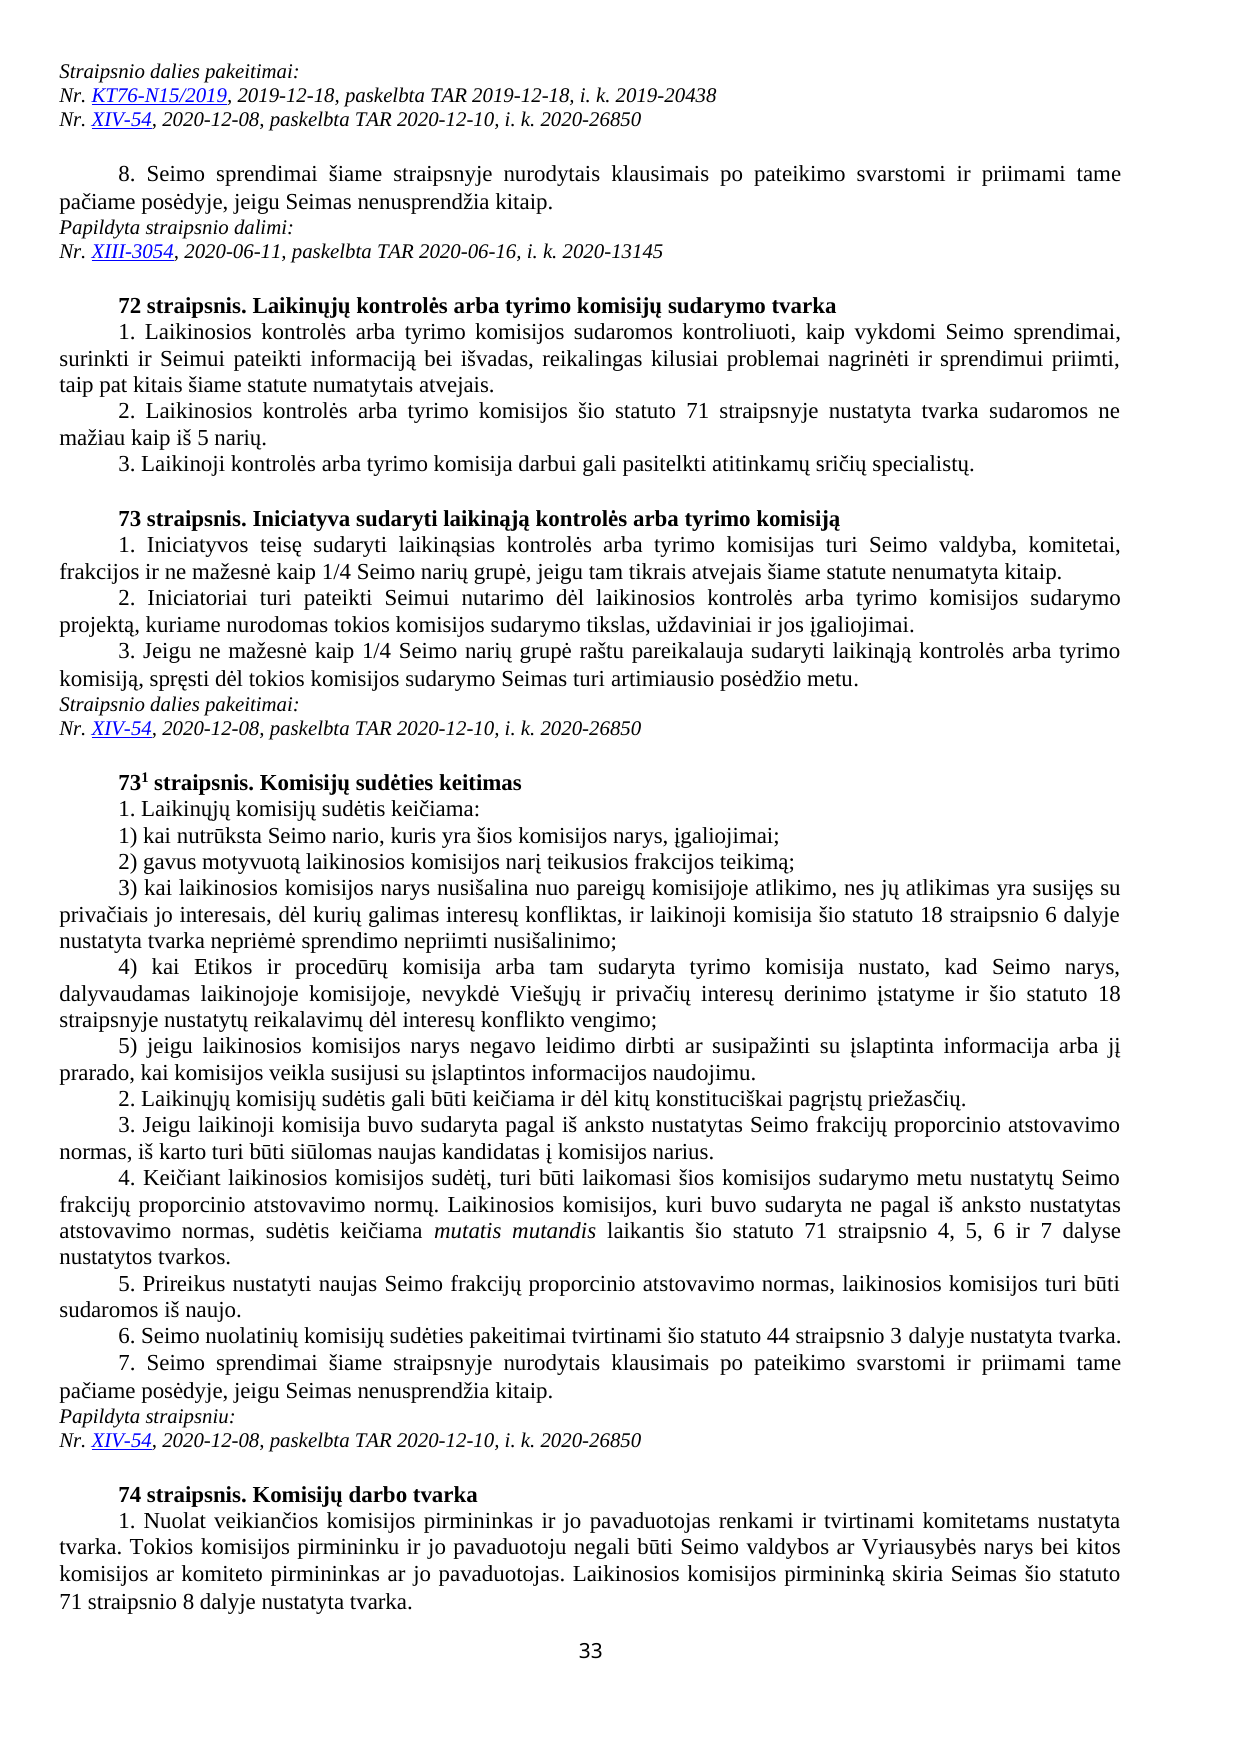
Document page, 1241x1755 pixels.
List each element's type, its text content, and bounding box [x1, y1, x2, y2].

text Straipsnio dalies pakeitimai: [59, 692, 1122, 716]
text Straipsnio dalies pakeitimai: [59, 59, 1122, 83]
text 4) kai Etikos ir procedūrų komisija arba tam sudaryta tyrimo komisija nustato, kad Seimo narys, dalyvaudamas laikinojoje komisijoje, nevykdė Viešųjų ir privačių interesų derinimo įstatyme ir šio statuto 18 straipsnyje nustatytų reikalavimų dėl interesų konflikto vengimo; [59, 953, 1122, 1032]
text 5. Prireikus nustatyti naujas Seimo frakcijų proporcinio atstovavimo normas, laikinosios komisijos turi būti sudaromos iš naujo. [59, 1270, 1122, 1322]
text Nr. XIII-3054, 2020-06-11, paskelbta TAR 2020-06-16, i. k. 2020-13145 [59, 239, 1122, 263]
text 2. Laikinųjų komisijų sudėtis gali būti keičiama ir dėl kitų konstituciškai pagrįstų priežasčių. [59, 1085, 1122, 1112]
text Papildyta straipsnio dalimi: [59, 215, 1122, 239]
text 3. Jeigu ne mažesnė kaip 1/4 Seimo narių grupė raštu pareikalauja sudaryti laikinąją kontrolės arba tyrimo komisiją, spręsti dėl tokios komisijos sudarymo Seimas turi artimiausio posėdžio metu. [59, 637, 1122, 692]
text 3. Jeigu laikinoji komisija buvo sudaryta pagal iš anksto nustatytas Seimo frakcijų proporcinio atstovavimo normas, iš karto turi būti siūlomas naujas kandidatas į komisijos narius. [59, 1112, 1122, 1164]
text 1. Laikinųjų komisijų sudėtis keičiama: [59, 795, 1122, 822]
text 1. Laikinosios kontrolės arba tyrimo komisijos sudaromos kontroliuoti, kaip vykdomi Seimo sprendimai, surinkti ir Seimui pateikti informaciją bei išvadas, reikalingas kilusiai problemai nagrinėti ir sprendimui priimti, taip pat kitais šiame statute numatytais atvejais. [59, 318, 1122, 397]
text 6. Seimo nuolatinių komisijų sudėties pakeitimai tvirtinami šio statuto 44 straipsnio 3 dalyje nustatyta tvarka. [59, 1322, 1122, 1349]
text Nr. XIV-54, 2020-12-08, paskelbta TAR 2020-12-10, i. k. 2020-26850 [59, 716, 1122, 740]
text 72 straipsnis. Laikinųjų kontrolės arba tyrimo komisijų sudarymo tvarka [59, 292, 1122, 318]
text Nr. XIV-54, 2020-12-08, paskelbta TAR 2020-12-10, i. k. 2020-26850 [59, 1428, 1122, 1452]
text 7. Seimo sprendimai šiame straipsnyje nurodytais klausimais po pateikimo svarstomi ir priimami tame pačiame posėdyje, jeigu Seimas nenusprendžia kitaip. [59, 1349, 1122, 1404]
text 5) jeigu laikinosios komisijos narys negavo leidimo dirbti ar susipažinti su įslaptinta informacija arba jį prarado, kai komisijos veikla susijusi su įslaptintos informacijos naudojimu. [59, 1032, 1122, 1085]
text 74 straipsnis. Komisijų darbo tvarka [59, 1481, 1122, 1507]
text Nr. XIV-54, 2020-12-08, paskelbta TAR 2020-12-10, i. k. 2020-26850 [59, 107, 1122, 131]
text Papildyta straipsniu: [59, 1404, 1122, 1428]
text 4. Keičiant laikinosios komisijos sudėtį, turi būti laikomasi šios komisijos sudarymo metu nustatytų Seimo frakcijų proporcinio atstovavimo normų. Laikinosios komisijos, kuri buvo sudaryta ne pagal iš anksto nustatytas atstovavimo normas, sudėtis keičiama mutatis mutandis laikantis šio statuto 71 straipsnio 4, 5, 6 ir 7 dalyse nustatytos tvarkos. [59, 1164, 1122, 1270]
text 3. Laikinoji kontrolės arba tyrimo komisija darbui gali pasitelkti atitinkamų sričių specialistų. [59, 450, 1122, 476]
text 731 straipsnis. Komisijų sudėties keitimas [59, 769, 1122, 795]
text 3) kai laikinosios komisijos narys nusišalina nuo pareigų komisijoje atlikimo, nes jų atlikimas yra susijęs su privačiais jo interesais, dėl kurių galimas interesų konfliktas, ir laikinoji komisija šio statuto 18 straipsnio 6 dalyje nustatyta tvarka nepriėmė sprendimo nepriimti nusišalinimo; [59, 874, 1122, 953]
text 1. Nuolat veikiančios komisijos pirmininkas ir jo pavaduotojas renkami ir tvirtinami komitetams nustatyta tvarka. Tokios komisijos pirmininku ir jo pavaduotoju negali būti Seimo valdybos ar Vyriausybės narys bei kitos komisijos ar komiteto pirmininkas ar jo pavaduotojas. Laikinosios komisijos pirmininką skiria Seimas šio statuto 71 straipsnio 8 dalyje nustatyta tvarka. [59, 1507, 1122, 1615]
text 2) gavus motyvuotą laikinosios komisijos narį teikusios frakcijos teikimą; [59, 848, 1122, 874]
text 2. Iniciatoriai turi pateikti Seimui nutarimo dėl laikinosios kontrolės arba tyrimo komisijos sudarymo projektą, kuriame nurodomas tokios komisijos sudarymo tikslas, uždaviniai ir jos įgaliojimai. [59, 584, 1122, 637]
text Nr. KT76-N15/2019, 2019-12-18, paskelbta TAR 2019-12-18, i. k. 2019-20438 [59, 83, 1122, 107]
text 1. Iniciatyvos teisę sudaryti laikinąsias kontrolės arba tyrimo komisijas turi Seimo valdyba, komitetai, frakcijos ir ne mažesnė kaip 1/4 Seimo narių grupė, jeigu tam tikrais atvejais šiame statute nenumatyta kitaip. [59, 532, 1122, 584]
text 1) kai nutrūksta Seimo nario, kuris yra šios komisijos narys, įgaliojimai; [59, 822, 1122, 848]
text 2. Laikinosios kontrolės arba tyrimo komisijos šio statuto 71 straipsnyje nustatyta tvarka sudaromos ne mažiau kaip iš 5 narių. [59, 397, 1122, 450]
text 8. Seimo sprendimai šiame straipsnyje nurodytais klausimais po pateikimo svarstomi ir priimami tame pačiame posėdyje, jeigu Seimas nenusprendžia kitaip. [59, 160, 1122, 215]
text 73 straipsnis. Iniciatyva sudaryti laikinąją kontrolės arba tyrimo komisiją [59, 505, 1122, 532]
